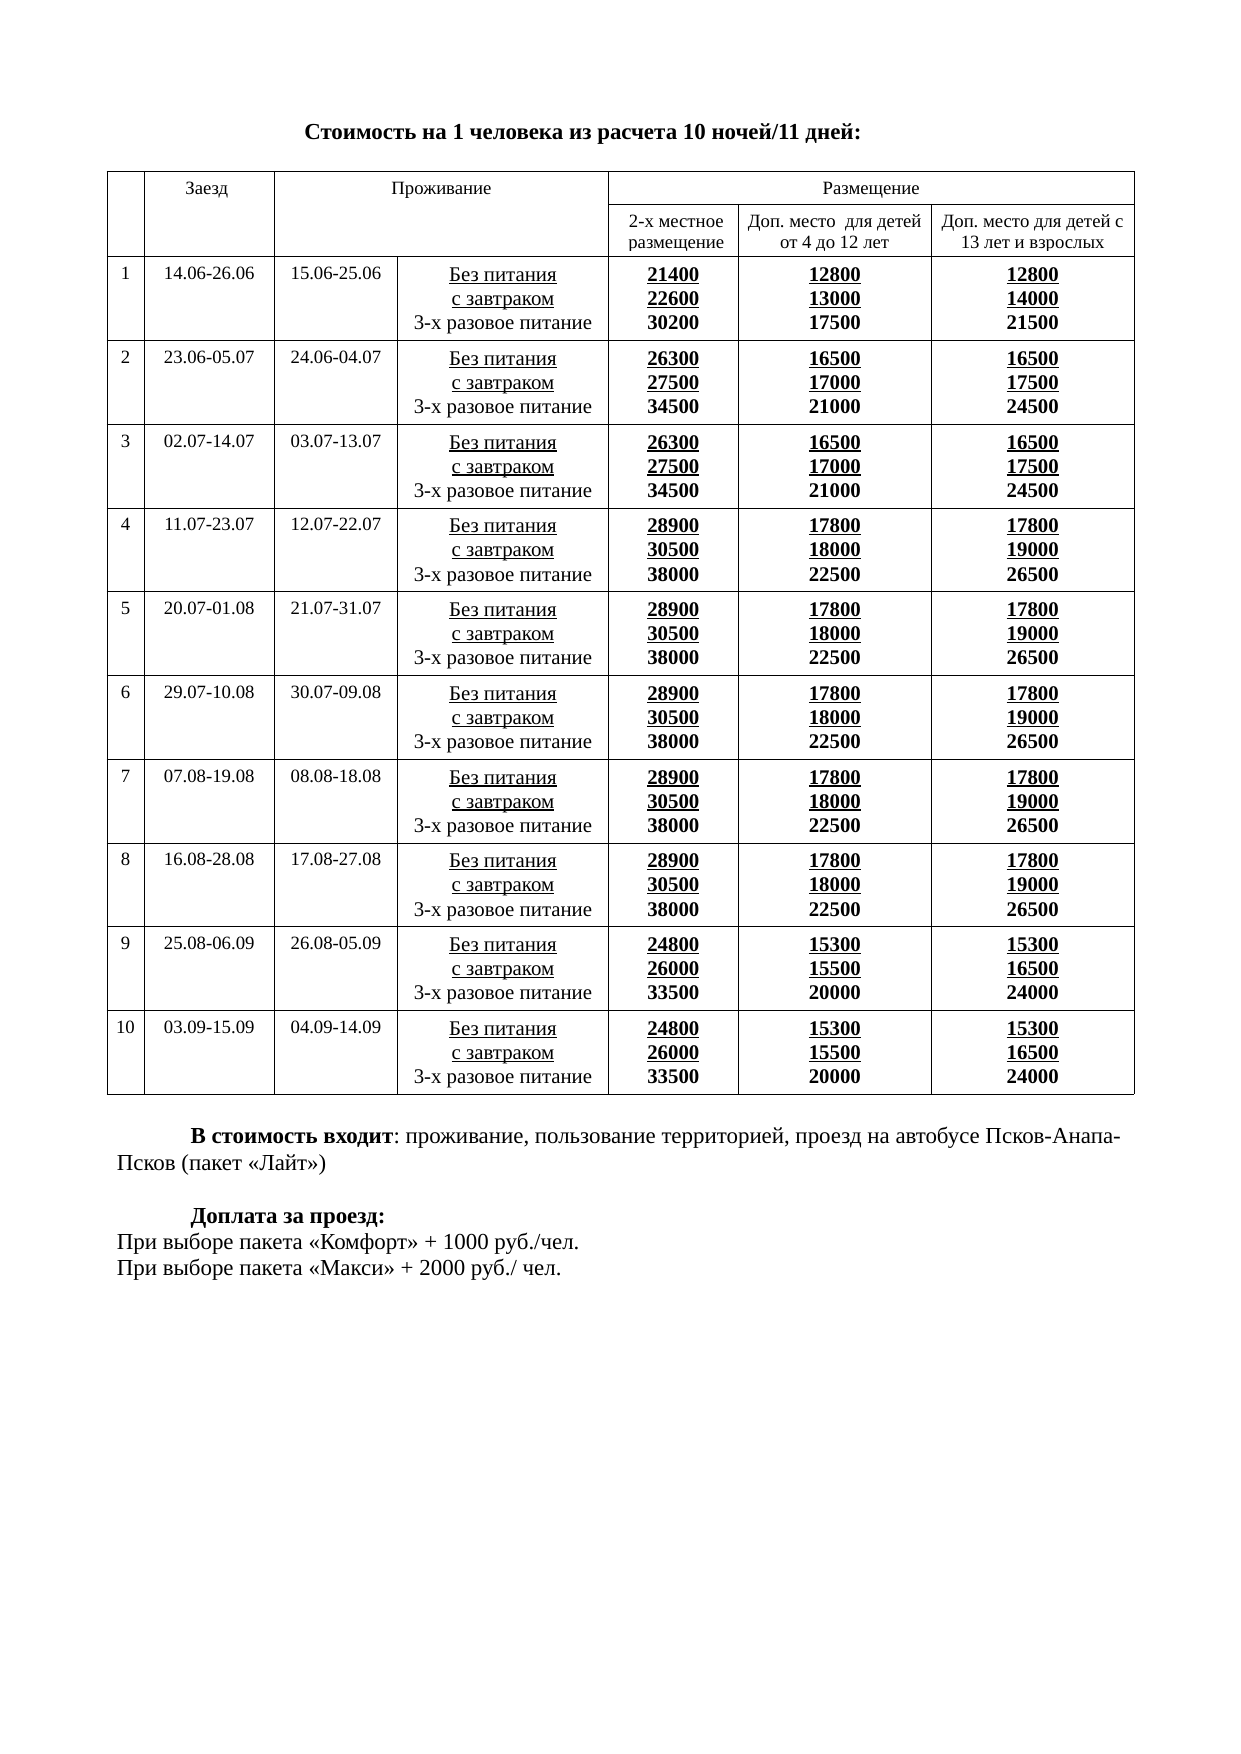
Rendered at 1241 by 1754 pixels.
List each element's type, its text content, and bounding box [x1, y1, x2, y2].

table_cell 24800 26000 33500 [609, 1011, 738, 1094]
table_cell 16500 17000 21000 [739, 425, 931, 507]
table_cell 1 [108, 257, 144, 340]
table_cell 9 [108, 927, 144, 1010]
table_cell 7 [108, 760, 144, 842]
table_cell Без питания с завтраком 3-х разовое питание [398, 425, 608, 507]
table_cell 5 [108, 592, 144, 675]
table_cell 24.06-04.07 [275, 341, 397, 424]
table_cell 4 [108, 509, 144, 591]
table_cell 26300 27500 34500 [609, 341, 738, 424]
table_cell 15300 15500 20000 [739, 1011, 931, 1094]
table_cell Без питания с завтраком 3-х разовое питание [398, 341, 608, 424]
table_cell 12800 14000 21500 [932, 257, 1134, 340]
table_cell Без питания с завтраком 3-х разовое питание [398, 1011, 608, 1094]
table_cell Без питания с завтраком 3-х разовое питание [398, 844, 608, 926]
table_cell Без питания с завтраком 3-х разовое питание [398, 927, 608, 1010]
table_cell 23.06-05.07 [145, 341, 274, 424]
table_cell 25.08-06.09 [145, 927, 274, 1010]
table_cell 30.07-09.08 [275, 676, 397, 759]
table_cell 17800 18000 22500 [739, 676, 931, 759]
table_cell 17800 19000 26500 [932, 760, 1134, 842]
table_cell Без питания с завтраком 3-х разовое питание [398, 509, 608, 591]
table_cell 29.07-10.08 [145, 676, 274, 759]
table_cell Без питания с завтраком 3-х разовое питание [398, 592, 608, 675]
table_cell Доп. место для детей от 4 до 12 лет [739, 205, 931, 256]
table_cell 21.07-31.07 [275, 592, 397, 675]
table_cell 03.09-15.09 [145, 1011, 274, 1094]
table_cell 15.06-25.06 [275, 257, 397, 340]
table_cell 02.07-14.07 [145, 425, 274, 507]
table_cell 17800 19000 26500 [932, 844, 1134, 926]
table_cell Без питания с завтраком 3-х разовое питание [398, 760, 608, 842]
table_cell 03.07-13.07 [275, 425, 397, 507]
table_cell 26300 27500 34500 [609, 425, 738, 507]
table_cell 21400 22600 30200 [609, 257, 738, 340]
table_header [108, 172, 144, 256]
table_cell 28900 30500 38000 [609, 509, 738, 591]
table_cell 14.06-26.06 [145, 257, 274, 340]
table_cell 10 [108, 1011, 144, 1094]
table_cell 28900 30500 38000 [609, 760, 738, 842]
table_header Размещение [609, 172, 1134, 204]
table_cell 16500 17000 21000 [739, 341, 931, 424]
table_cell 16.08-28.08 [145, 844, 274, 926]
table_cell 16500 17500 24500 [932, 425, 1134, 507]
table_cell 17800 18000 22500 [739, 844, 931, 926]
table_cell 6 [108, 676, 144, 759]
table_cell Без питания с завтраком 3-х разовое питание [398, 676, 608, 759]
table_header Проживание [275, 172, 608, 256]
table_cell 17800 18000 22500 [739, 760, 931, 842]
table_cell 2 [108, 341, 144, 424]
table_cell 12800 13000 17500 [739, 257, 931, 340]
table_cell 28900 30500 38000 [609, 676, 738, 759]
table_header Заезд [145, 172, 274, 256]
table_cell 3 [108, 425, 144, 507]
table_cell 12.07-22.07 [275, 509, 397, 591]
table_cell 17.08-27.08 [275, 844, 397, 926]
table_cell 16500 17500 24500 [932, 341, 1134, 424]
table_cell 08.08-18.08 [275, 760, 397, 842]
table_cell 07.08-19.08 [145, 760, 274, 842]
table_cell 20.07-01.08 [145, 592, 274, 675]
table_cell 24800 26000 33500 [609, 927, 738, 1010]
table_cell 15300 16500 24000 [932, 1011, 1134, 1094]
table_cell 26.08-05.09 [275, 927, 397, 1010]
table_cell Без питания с завтраком 3-х разовое питание [398, 257, 608, 340]
table_cell 17800 19000 26500 [932, 592, 1134, 675]
table_cell 15300 16500 24000 [932, 927, 1134, 1010]
table_cell 04.09-14.09 [275, 1011, 397, 1094]
table_cell 15300 15500 20000 [739, 927, 931, 1010]
table_cell 17800 18000 22500 [739, 592, 931, 675]
text В стоимость входит: проживание, пользование территорией, проезд на автобусе Псков-Анапа-Псков (пакет «Лайт») [117, 1123, 1122, 1175]
table_cell 28900 30500 38000 [609, 844, 738, 926]
table_cell 8 [108, 844, 144, 926]
table_cell Доп. место для детей с 13 лет и взрослых [932, 205, 1134, 256]
table_cell 11.07-23.07 [145, 509, 274, 591]
text При выборе пакета «Макси» + 2000 руб./ чел. [117, 1254, 1122, 1281]
table_cell 17800 19000 26500 [932, 509, 1134, 591]
text Доплата за проезд: При выборе пакета «Комфорт» + 1000 руб./чел. [117, 1202, 1122, 1254]
table_cell 17800 18000 22500 [739, 509, 931, 591]
table_cell 17800 19000 26500 [932, 676, 1134, 759]
table_cell 28900 30500 38000 [609, 592, 738, 675]
table_cell 2-х местное размещение [609, 205, 738, 256]
text Стоимость на 1 человека из расчета 10 ночей/11 дней: [6, 118, 1160, 144]
